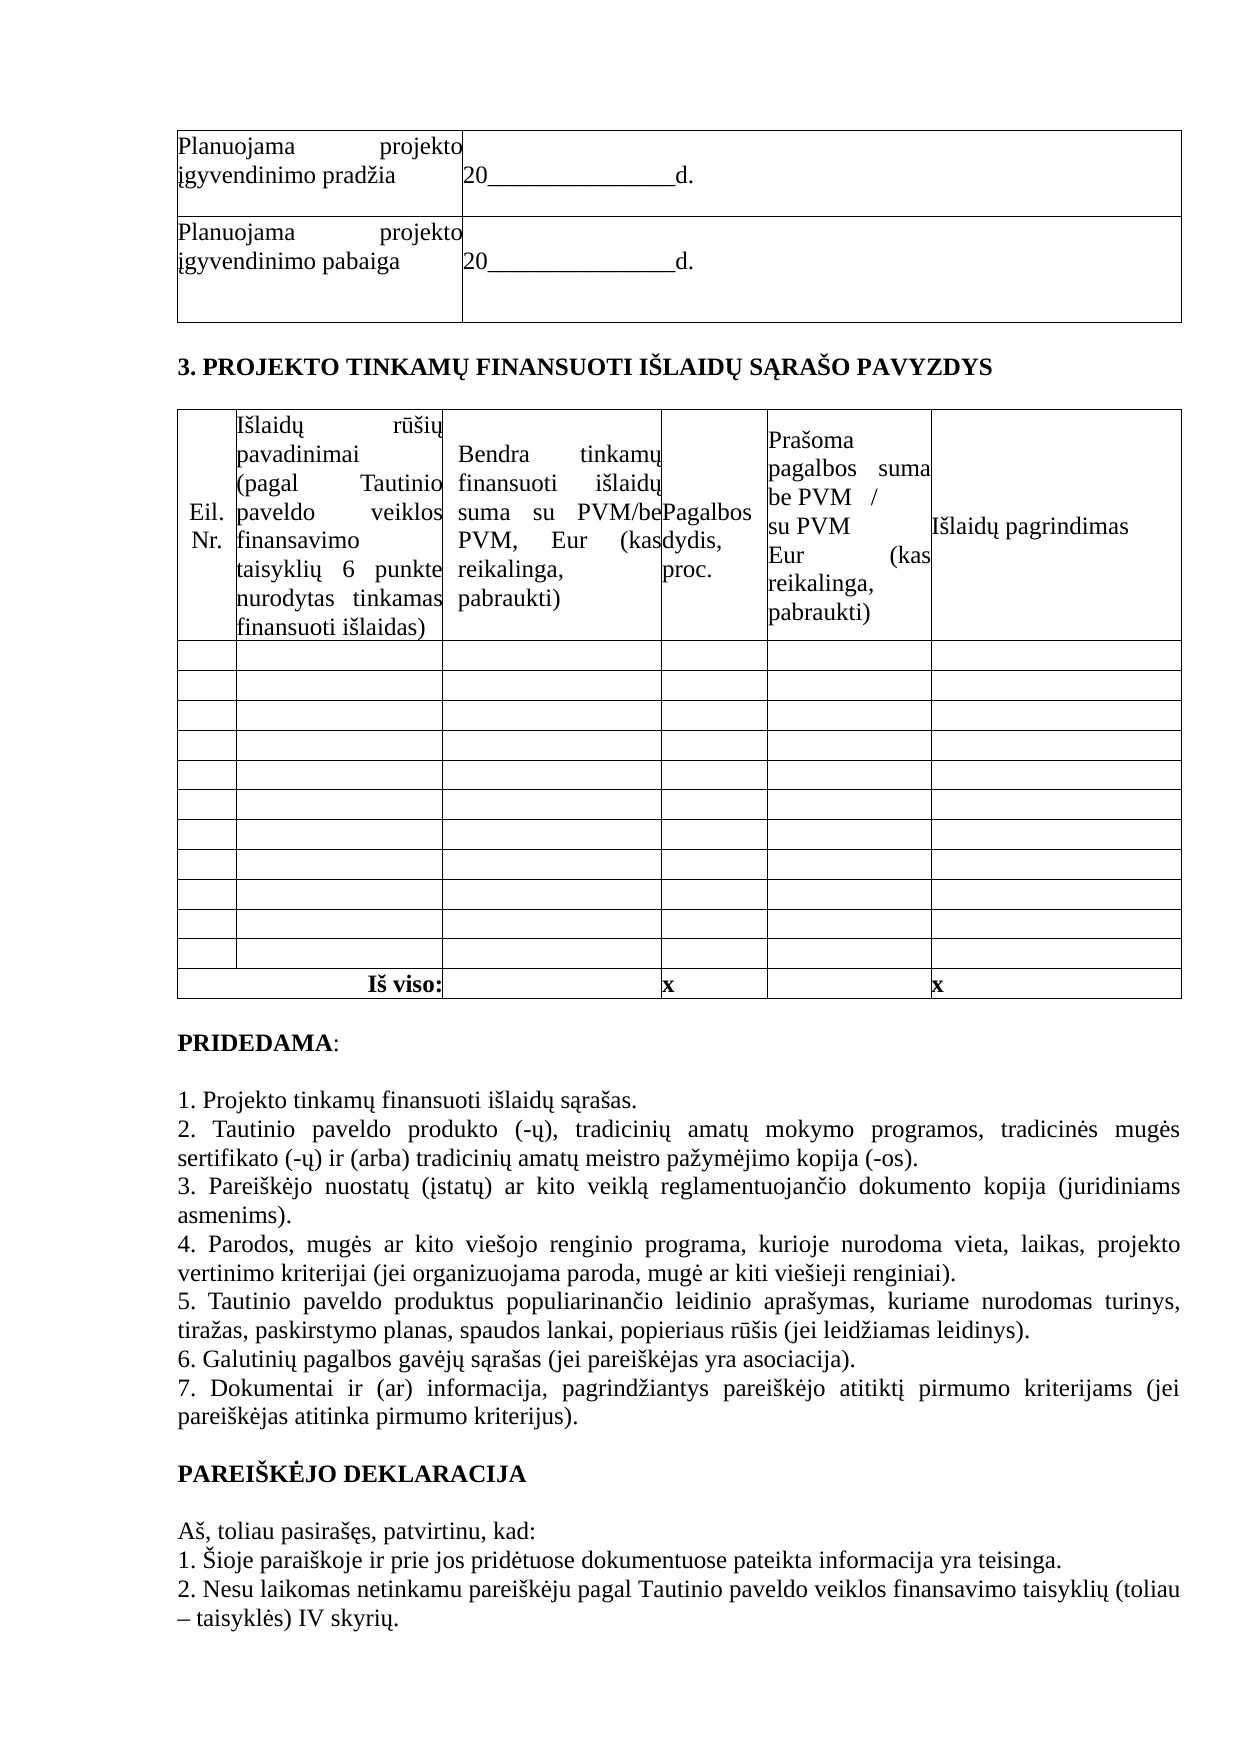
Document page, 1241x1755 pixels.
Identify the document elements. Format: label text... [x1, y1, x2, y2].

table_cell [768, 850, 931, 879]
text 6. Galutinių pagalbos gavėjų sąrašas (jei pareiškėjas yra asociacija). [177, 1344, 1181, 1373]
table_cell [443, 641, 661, 670]
table_cell [932, 939, 1181, 968]
table_cell Planuojama projekto įgyvendinimo pradžia [178, 131, 462, 216]
table_cell [768, 701, 931, 730]
table_cell [662, 820, 767, 849]
table_cell [178, 790, 236, 819]
table_cell [178, 761, 236, 789]
table_cell [768, 761, 931, 789]
table_cell [178, 701, 236, 730]
table_cell 20_______________d. [463, 217, 1181, 322]
table_cell [178, 820, 236, 849]
table_cell [932, 761, 1181, 789]
text 1. Šioje paraiškoje ir prie jos pridėtuose dokumentuose pateikta informacija yra teisinga. [177, 1545, 1181, 1574]
table_cell [237, 701, 442, 730]
text PRIDEDAMA: [177, 1028, 1181, 1056]
table_cell [443, 939, 661, 968]
table_cell [237, 939, 442, 968]
table_cell [932, 701, 1181, 730]
text PAREIŠKĖJO DEKLARACIJA [177, 1459, 1181, 1488]
table_cell [178, 731, 236, 759]
table_cell x [662, 969, 767, 998]
table_cell [443, 850, 661, 879]
text 1. Projekto tinkamų finansuoti išlaidų sąrašas. [177, 1085, 1181, 1114]
table_cell [237, 731, 442, 759]
table_cell Planuojama projekto įgyvendinimo pabaiga [178, 217, 462, 322]
table_cell [237, 820, 442, 849]
table_cell [932, 910, 1181, 938]
table_cell [768, 671, 931, 700]
table_cell [178, 850, 236, 879]
table_cell [443, 910, 661, 938]
table_cell [237, 641, 442, 670]
text 3. PROJEKTO TINKAMŲ FINANSUOTI IŠLAIDŲ SĄRAŠO PAVYZDYS [177, 352, 1181, 381]
table_header Pagalbos dydis, proc. [662, 410, 767, 640]
table_cell [768, 969, 931, 998]
table_cell [662, 761, 767, 789]
table_cell [443, 820, 661, 849]
text 2. Tautinio paveldo produkto (-ų), tradicinių amatų mokymo programos, tradicinės mugės sertifikato (-ų) ir (arba) tradicinių amatų meistro pažymėjimo kopija (-os). [177, 1114, 1181, 1171]
table_cell [768, 939, 931, 968]
table_cell [237, 790, 442, 819]
table_cell [178, 641, 236, 670]
table_cell [237, 910, 442, 938]
table_cell [768, 641, 931, 670]
table_cell [662, 910, 767, 938]
table_cell [932, 850, 1181, 879]
table_cell [443, 880, 661, 908]
table_cell [932, 880, 1181, 908]
table_cell [932, 671, 1181, 700]
table_cell [443, 671, 661, 700]
table_cell [178, 910, 236, 938]
text Aš, toliau pasirašęs, patvirtinu, kad: [177, 1516, 1181, 1545]
table_cell [662, 641, 767, 670]
table_cell Iš viso: [236, 969, 442, 998]
table_cell [443, 790, 661, 819]
table_cell x [932, 969, 1181, 998]
table_cell [178, 671, 236, 700]
table_cell [768, 910, 931, 938]
text 7. Dokumentai ir (ar) informacija, pagrindžiantys pareiškėjo atitiktį pirmumo kriterijams (jei pareiškėjas atitinka pirmumo kriterijus). [177, 1373, 1181, 1430]
text 3. Pareiškėjo nuostatų (įstatų) ar kito veiklą reglamentuojančio dokumento kopija (juridiniams asmenims). [177, 1171, 1181, 1229]
table_header Eil. Nr. [178, 410, 236, 640]
table_cell [768, 880, 931, 908]
table_cell [768, 790, 931, 819]
table_header Išlaidų rūšių pavadinimai (pagal Tautinio paveldo veiklos finansavimo taisyklių 6 punkte nurodytas tinkamas finansuoti išlaidas) [237, 410, 442, 640]
table_cell [768, 731, 931, 759]
table_cell [932, 790, 1181, 819]
table_cell [662, 671, 767, 700]
table_header Išlaidų pagrindimas [932, 410, 1181, 640]
table_cell [662, 731, 767, 759]
table_cell [237, 850, 442, 879]
table_cell [662, 790, 767, 819]
table_cell [768, 820, 931, 849]
table_cell [932, 641, 1181, 670]
table_cell [443, 969, 661, 998]
text 5. Tautinio paveldo produktus populiarinančio leidinio aprašymas, kuriame nurodomas turinys, tiražas, paskirstymo planas, spaudos lankai, popieriaus rūšis (jei leidžiamas leidinys). [177, 1286, 1181, 1344]
table_cell [662, 939, 767, 968]
table_cell [662, 701, 767, 730]
table_header Prašoma pagalbos suma be PVM / su PVM Eur (kas reikalinga, pabraukti) [768, 410, 931, 640]
table_cell [443, 731, 661, 759]
text 4. Parodos, mugės ar kito viešojo renginio programa, kurioje nurodoma vieta, laikas, projekto vertinimo kriterijai (jei organizuojama paroda, mugė ar kiti viešieji renginiai). [177, 1229, 1181, 1286]
table_cell [178, 939, 236, 968]
table_cell [443, 701, 661, 730]
text 2. Nesu laikomas netinkamu pareiškėju pagal Tautinio paveldo veiklos finansavimo taisyklių (toliau – taisyklės) IV skyrių. [177, 1574, 1181, 1631]
table_cell [178, 880, 236, 908]
table_cell [237, 761, 442, 789]
table_cell 20_______________d. [463, 131, 1181, 216]
table_cell [178, 969, 236, 998]
table_cell [932, 820, 1181, 849]
table_header Bendra tinkamų finansuoti išlaidų suma su PVM/be PVM, Eur (kas reikalinga, pabraukti) [443, 410, 661, 640]
table_cell [237, 880, 442, 908]
table_cell [443, 761, 661, 789]
table_cell [237, 671, 442, 700]
table_cell [932, 731, 1181, 759]
table_cell [662, 850, 767, 879]
table_cell [662, 880, 767, 908]
